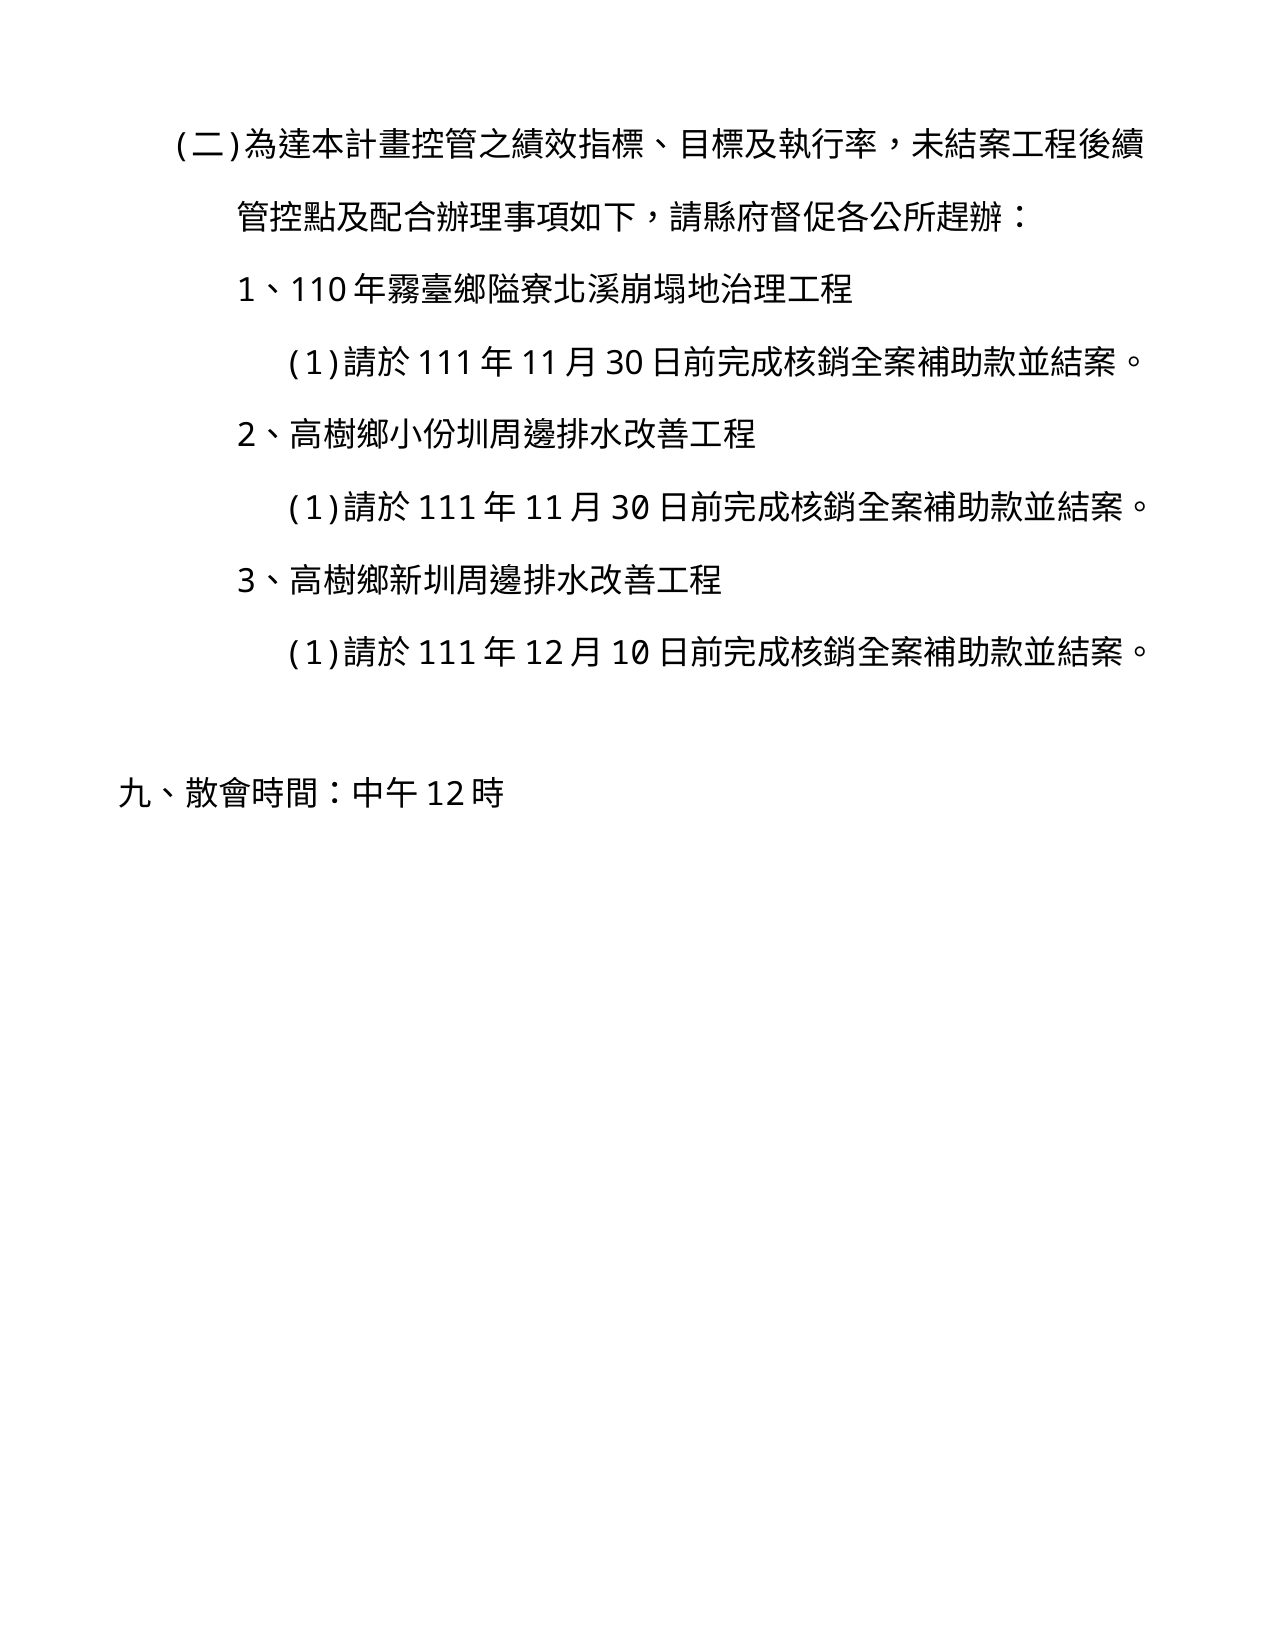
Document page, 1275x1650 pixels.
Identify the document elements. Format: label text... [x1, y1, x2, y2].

text (1)請於111年11月30日前完成核銷全案補助款並結案。 [283, 336, 1157, 384]
text (二)為達本計畫控管之績效指標、目標及執行率，未結案工程後續管控點及配合辦理事項如下，請縣府督促各公所趕辦： [171, 118, 1157, 239]
text (1)請於111年11月30日前完成核銷全案補助款並結案。 [283, 481, 1157, 529]
text 2、高樹鄉小份圳周邊排水改善工程 [236, 408, 1157, 457]
text 3、高樹鄉新圳周邊排水改善工程 [236, 553, 1157, 602]
text 九、散會時間：中午12時 [118, 767, 1157, 815]
text 1、110年霧臺鄉隘寮北溪崩塌地治理工程 [236, 263, 1157, 311]
text (1)請於111年12月10日前完成核銷全案補助款並結案。 [283, 626, 1157, 674]
